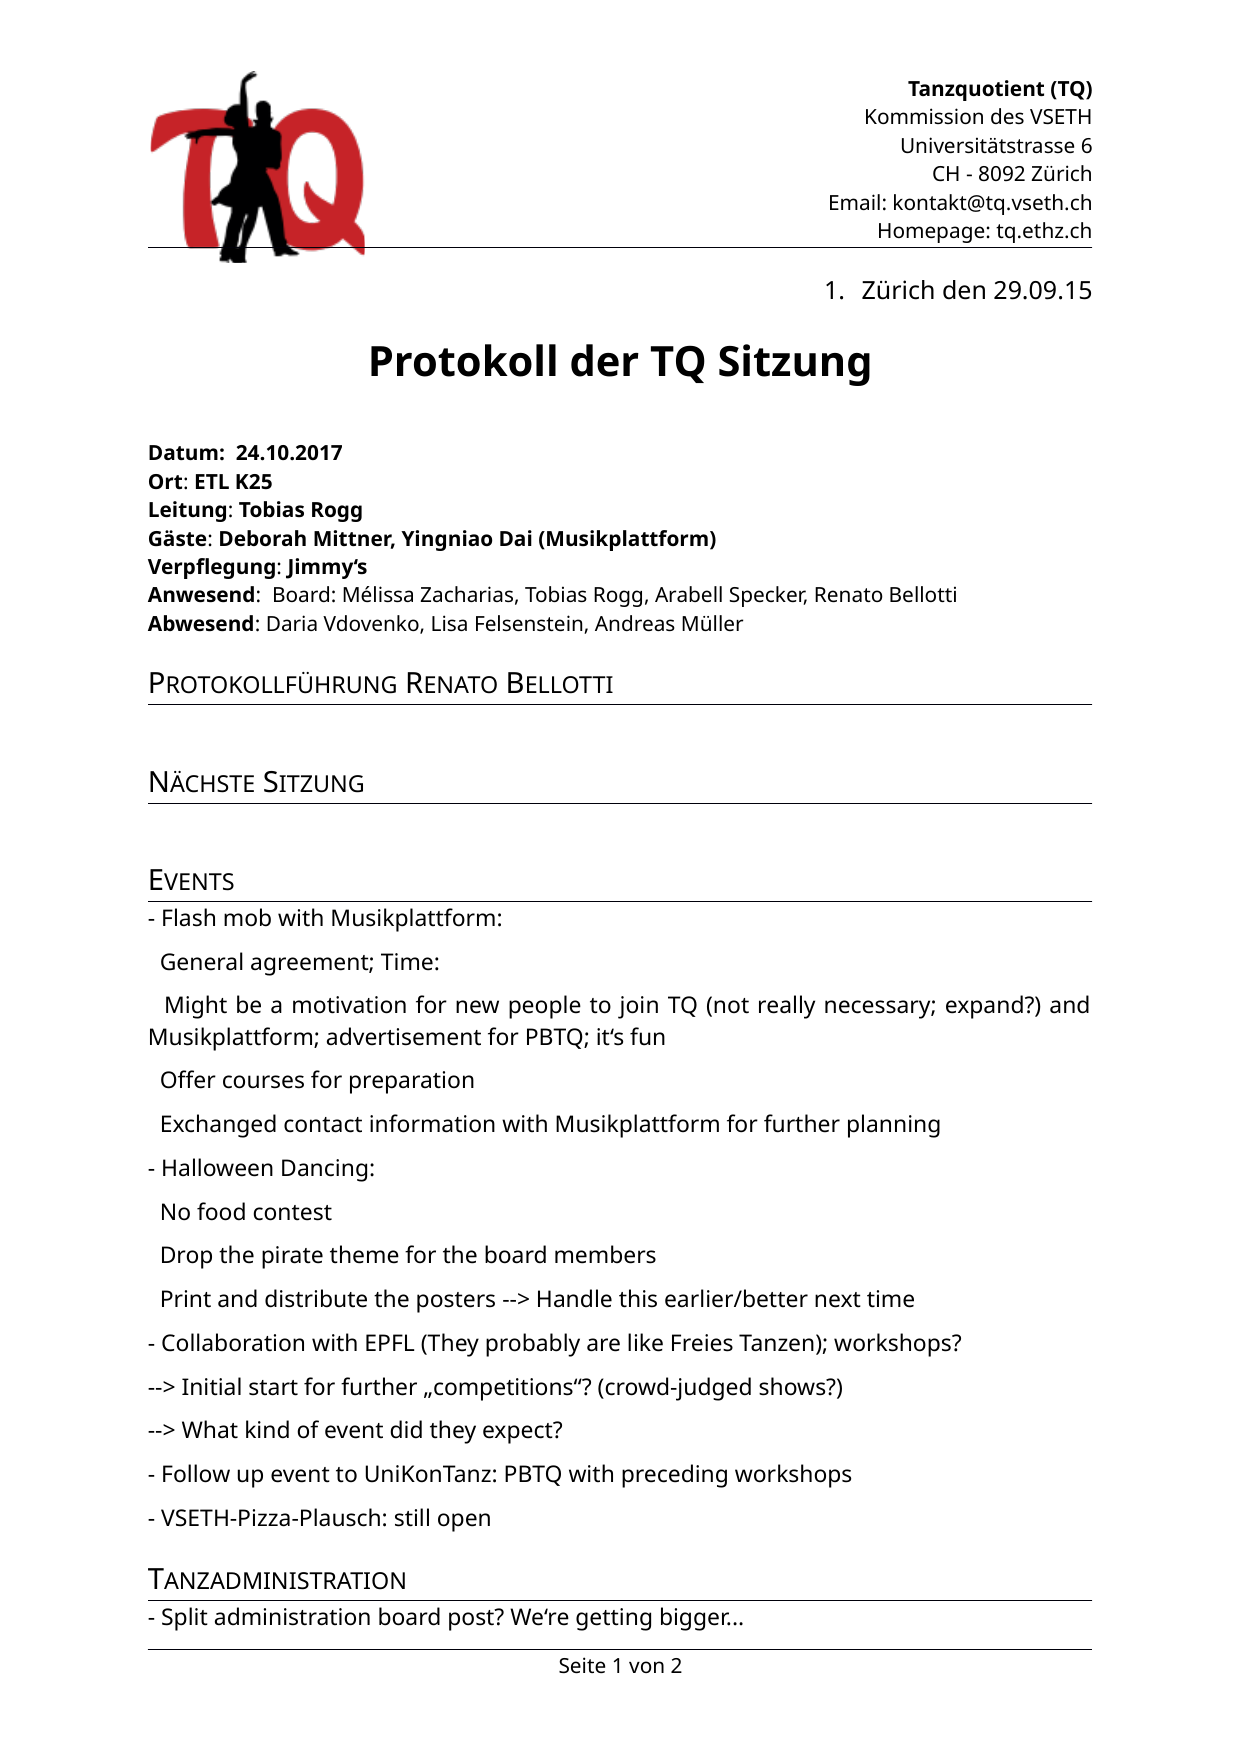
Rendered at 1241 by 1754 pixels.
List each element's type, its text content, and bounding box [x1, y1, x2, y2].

subtitle Protokollführung Renato Bellotti [148, 662, 1092, 704]
title Protokoll der TQ Sitzung [148, 332, 1092, 388]
text - Split administration board post? We‘re getting bigger... [148, 1601, 1092, 1632]
subtitle Nächste Sitzung [148, 761, 1092, 803]
text Offer courses for preparation [148, 1064, 1092, 1096]
text Drop the pirate theme for the board members [148, 1239, 1092, 1271]
text --> Initial start for further „competitions“? (crowd-judged shows?) [148, 1371, 1092, 1402]
list Zürich den 29.09.15 [223, 273, 1092, 307]
text Ort: ETL K25 [148, 467, 1092, 495]
subtitle Events [148, 859, 1092, 901]
text Verpflegung: Jimmy‘s [148, 552, 1092, 581]
text Leitung: Tobias Rogg [148, 495, 1092, 524]
text --> What kind of event did they expect? [148, 1414, 1092, 1446]
text No food contest [148, 1196, 1092, 1227]
text Exchanged contact information with Musikplattform for further planning [148, 1108, 1092, 1139]
text Might be a motivation for new people to join TQ (not really necessary; expand?) and Musikplattform; advertisement for PBTQ; it‘s fun [148, 989, 1092, 1052]
text - Follow up event to UniKonTanz: PBTQ with preceding workshops [148, 1458, 1092, 1489]
text - Flash mob with Musikplattform: [148, 902, 1092, 933]
text Abwesend: Daria Vdovenko, Lisa Felsenstein, Andreas Müller [148, 609, 1092, 637]
text Gäste: Deborah Mittner, Yingniao Dai (Musikplattform) [148, 524, 1092, 552]
text General agreement; Time: [148, 946, 1092, 977]
text - Collaboration with EPFL (They probably are like Freies Tanzen); workshops? [148, 1327, 1092, 1358]
text Anwesend: Board: Mélissa Zacharias, Tobias Rogg, Arabell Specker, Renato Bellotti [148, 581, 1092, 609]
text Datum: 24.10.2017 [148, 438, 1092, 467]
subtitle Tanzadministration [148, 1558, 1092, 1600]
text - VSETH-Pizza-Plausch: still open [148, 1502, 1092, 1533]
text - Halloween Dancing: [148, 1152, 1092, 1183]
text Print and distribute the posters --> Handle this earlier/better next time [148, 1283, 1092, 1314]
